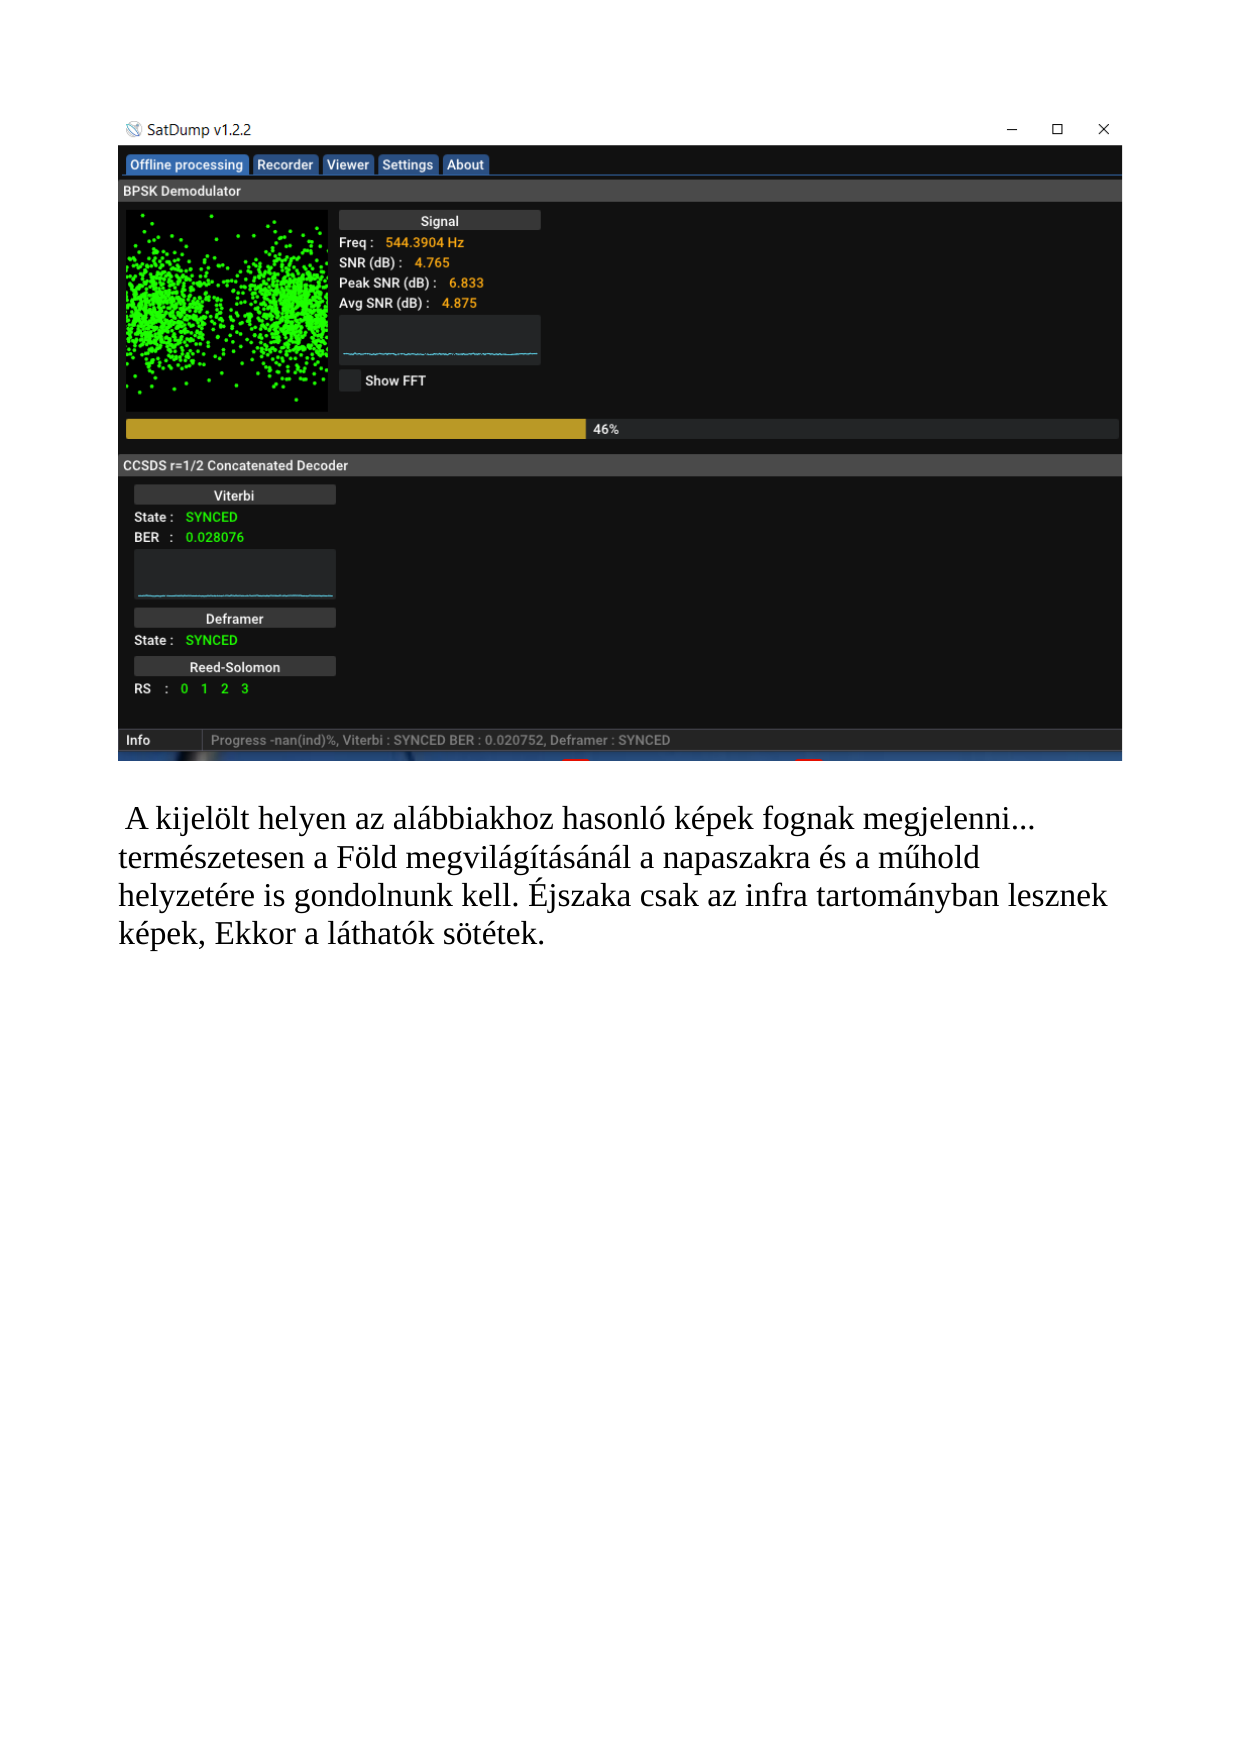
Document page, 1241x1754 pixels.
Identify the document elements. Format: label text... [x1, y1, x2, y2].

text A kijelölt helyen az alábbiakhoz hasonló képek fognak megjelenni... természetesen a Föld megvilágításánál a napaszakra és a műhold helyzetére is gondolnunk kell. Éjszaka csak az infra tartományban lesznek [118, 798, 1122, 913]
picture [118, 118, 1123, 761]
text képek, Ekkor a láthatók sötétek. [118, 913, 1122, 952]
